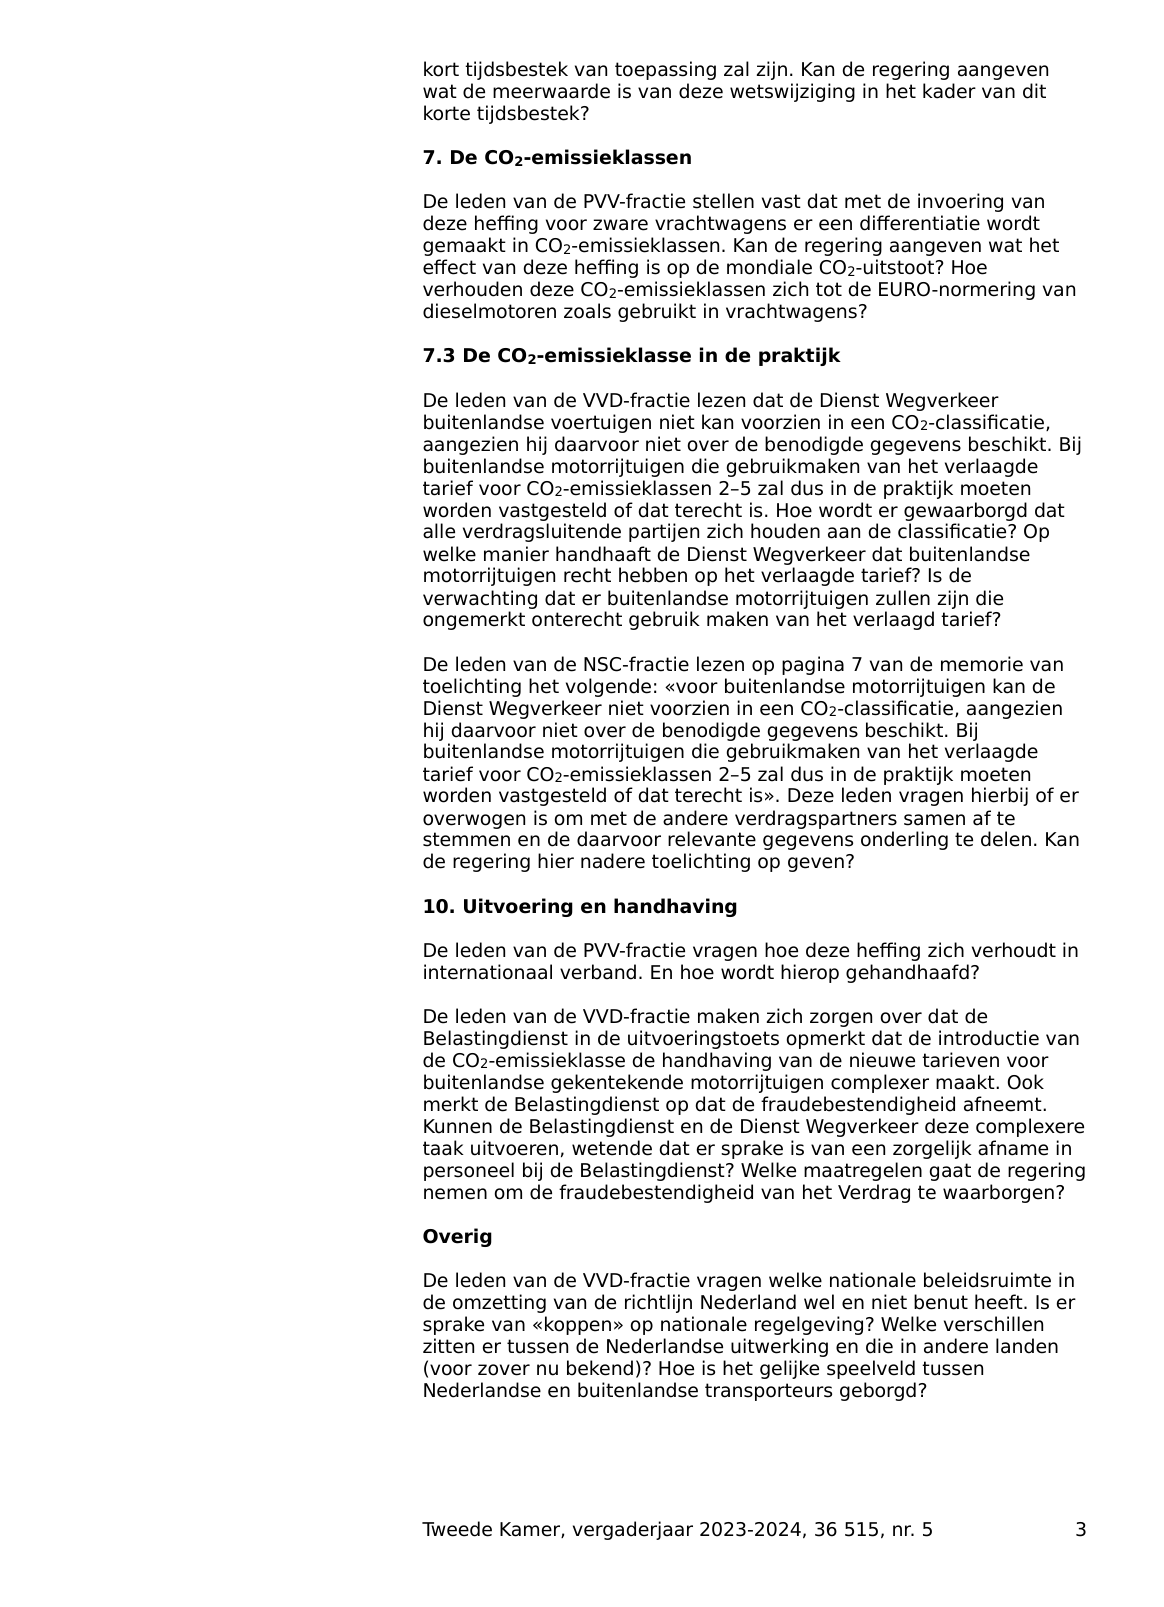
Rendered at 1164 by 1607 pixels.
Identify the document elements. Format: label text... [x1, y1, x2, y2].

text De leden van de VVD-fractie vragen welke nationale beleidsruimte in de omzetting van de richtlijn Nederland wel en niet benut heeft. Is er sprake van «koppen» op nationale regelgeving? Welke verschillen zitten er tussen de Nederlandse uitwerking en die in andere landen (voor zover nu bekend)? Hoe is het gelijke speelveld tussen Nederlandse en buitenlandse transporteurs geborgd? [422, 1270, 1087, 1402]
text De leden van de NSC-fractie lezen op pagina 7 van de memorie van toelichting het volgende: «voor buitenlandse motorrijtuigen kan de Dienst Wegverkeer niet voorzien in een CO2-classificatie, aangezien hij daarvoor niet over de benodigde gegevens beschikt. Bij buitenlandse motorrijtuigen die gebruikmaken van het verlaagde tarief voor CO2-emissieklassen 2–5 zal dus in de praktijk moeten worden vastgesteld of dat terecht is». Deze leden vragen hierbij of er overwogen is om met de andere verdragspartners samen af te stemmen en de daarvoor relevante gegevens onderling te delen. Kan de regering hier nadere toelichting op geven? [422, 653, 1087, 873]
subtitle Overig [422, 1226, 1087, 1248]
subtitle 7. De CO2-emissieklassen [422, 147, 1087, 169]
subtitle 7.3 De CO2-emissieklasse in de praktijk [422, 345, 1087, 367]
text De leden van de PVV-fractie vragen hoe deze heffing zich verhoudt in internationaal verband. En hoe wordt hierop gehandhaafd? [422, 940, 1087, 984]
text kort tijdsbestek van toepassing zal zijn. Kan de regering aangeven wat de meerwaarde is van deze wetswijziging in het kader van dit korte tijdsbestek? [422, 59, 1087, 125]
text De leden van de VVD-fractie lezen dat de Dienst Wegverkeer buitenlandse voertuigen niet kan voorzien in een CO2-classificatie, aangezien hij daarvoor niet over de benodigde gegevens beschikt. Bij buitenlandse motorrijtuigen die gebruikmaken van het verlaagde tarief voor CO2-emissieklassen 2–5 zal dus in de praktijk moeten worden vastgesteld of dat terecht is. Hoe wordt er gewaarborgd dat alle verdragsluitende partijen zich houden aan de classificatie? Op welke manier handhaaft de Dienst Wegverkeer dat buitenlandse motorrijtuigen recht hebben op het verlaagde tarief? Is de verwachting dat er buitenlandse motorrijtuigen zullen zijn die ongemerkt onterecht gebruik maken van het verlaagd tarief? [422, 389, 1087, 631]
text De leden van de VVD-fractie maken zich zorgen over dat de Belastingdienst in de uitvoeringstoets opmerkt dat de introductie van de CO2-emissieklasse de handhaving van de nieuwe tarieven voor buitenlandse gekentekende motorrijtuigen complexer maakt. Ook merkt de Belastingdienst op dat de fraudebestendigheid afneemt. Kunnen de Belastingdienst en de Dienst Wegverkeer deze complexere taak uitvoeren, wetende dat er sprake is van een zorgelijk afname in personeel bij de Belastingdienst? Welke maatregelen gaat de regering nemen om de fraudebestendigheid van het Verdrag te waarborgen? [422, 1006, 1087, 1204]
subtitle 10. Uitvoering en handhaving [422, 896, 1087, 917]
text De leden van de PVV-fractie stellen vast dat met de invoering van deze heffing voor zware vrachtwagens er een differentiatie wordt gemaakt in CO2-emissieklassen. Kan de regering aangeven wat het effect van deze heffing is op de mondiale CO2-uitstoot? Hoe verhouden deze CO2-emissieklassen zich tot de EURO-normering van dieselmotoren zoals gebruikt in vrachtwagens? [422, 191, 1087, 323]
